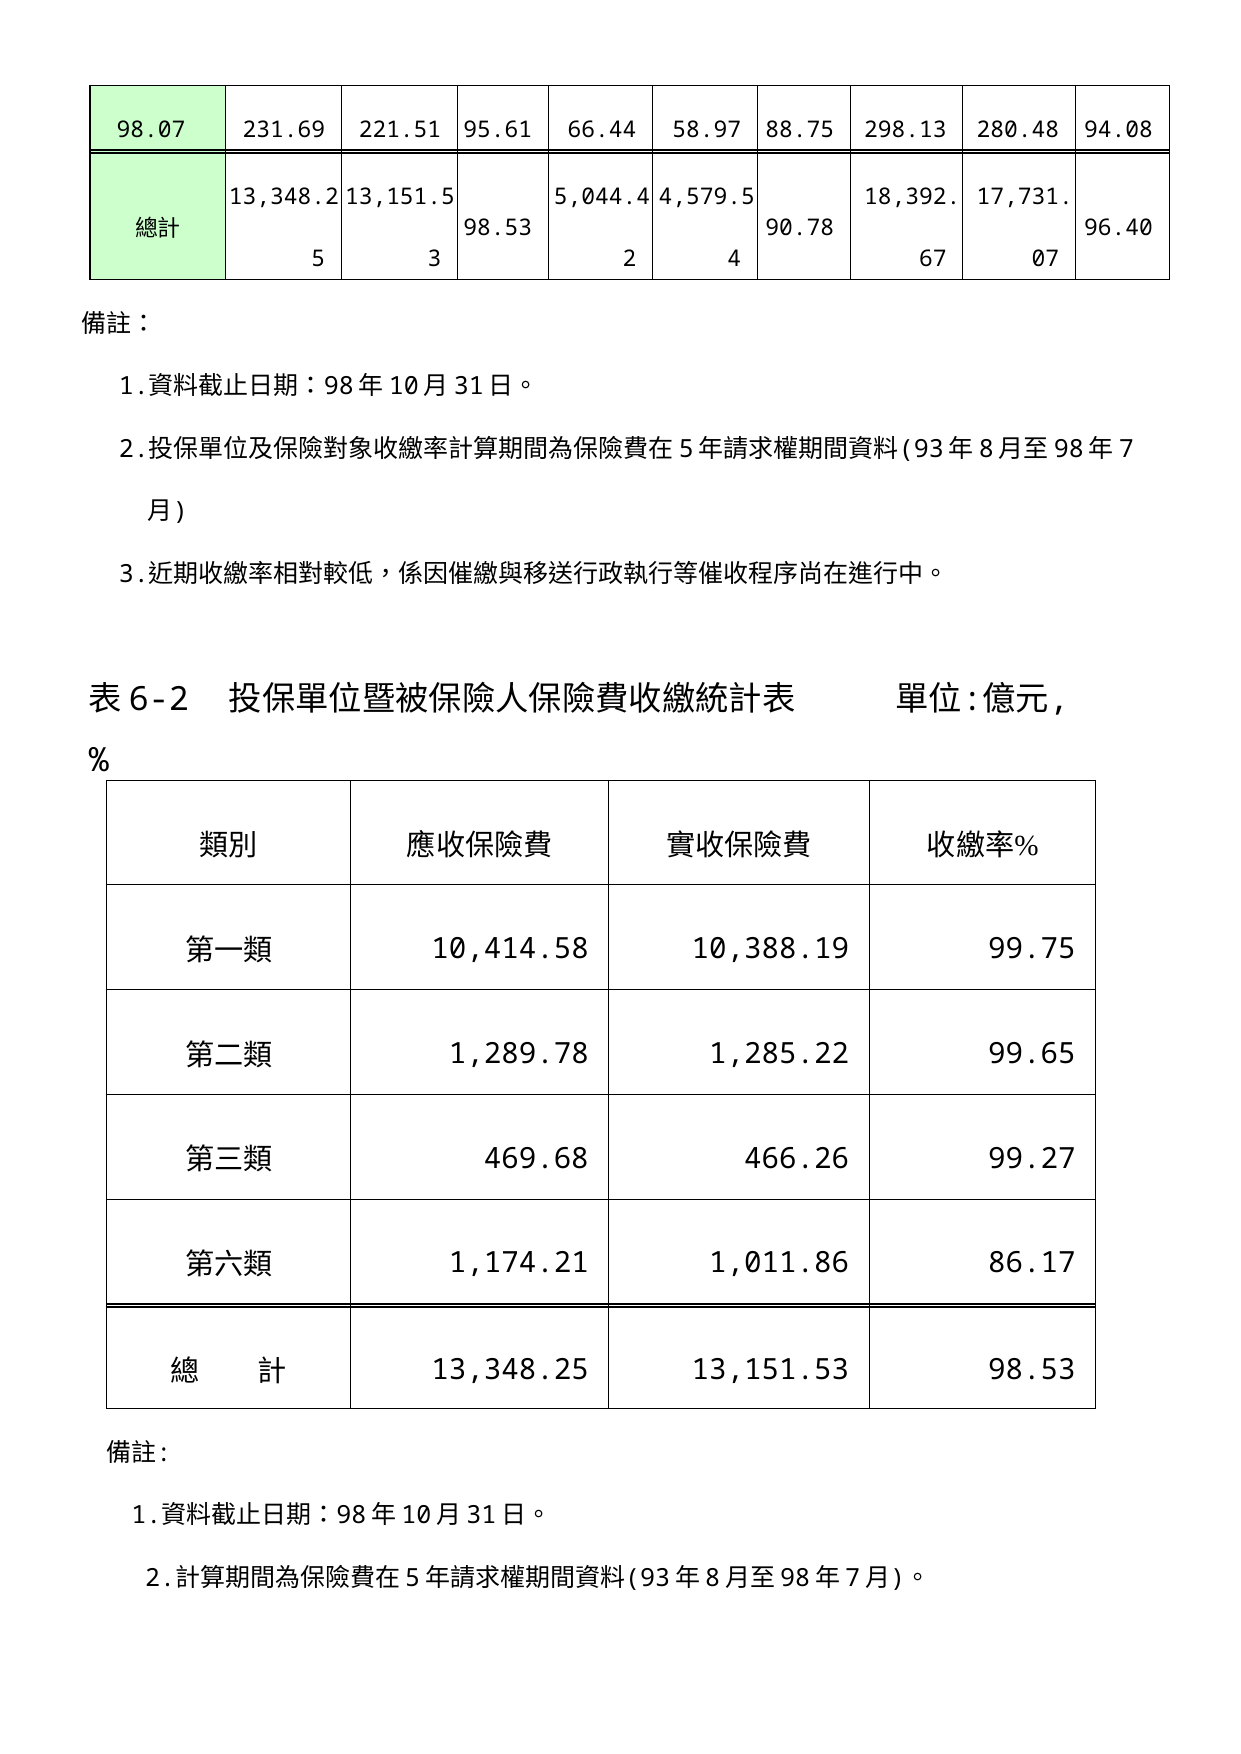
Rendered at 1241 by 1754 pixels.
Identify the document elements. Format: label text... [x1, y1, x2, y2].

table_cell 1,289.78 [351, 990, 608, 1094]
table_cell 第六類 [107, 1200, 350, 1303]
table_cell 98.53 [870, 1308, 1095, 1408]
text 2.投保單位及保險對象收繳率計算期間為保險費在5年請求權期間資料(93年8月至98年7月) [119, 405, 1152, 530]
table_cell 466.26 [609, 1095, 869, 1198]
table_cell 13,348.25 [226, 154, 341, 279]
table_header 類別 [107, 781, 350, 884]
table_cell 86.17 [870, 1200, 1095, 1303]
table_cell 1,011.86 [609, 1200, 869, 1303]
table_cell 98.07 [91, 86, 225, 149]
table_cell 第三類 [107, 1095, 350, 1198]
table_header 收繳率% [870, 781, 1095, 884]
table_cell 280.48 [963, 86, 1075, 149]
text 1.資料截止日期：98年10月31日。 [69, 1471, 1152, 1534]
table_cell 99.65 [870, 990, 1095, 1094]
table_cell 99.27 [870, 1095, 1095, 1198]
table_cell 66.44 [549, 86, 652, 149]
text 備註: [69, 1409, 1152, 1471]
table_header 應收保險費 [351, 781, 608, 884]
table_cell 13,348.25 [351, 1308, 608, 1408]
table_cell 98.53 [458, 154, 548, 279]
table_cell 469.68 [351, 1095, 608, 1198]
table_cell 96.40 [1076, 154, 1169, 279]
text 備註： [69, 280, 1152, 342]
text 3.近期收繳率相對較低，係因催繳與移送行政執行等催收程序尚在進行中。 [119, 530, 1152, 592]
table_cell 5,044.42 [549, 154, 652, 279]
table_cell 10,388.19 [609, 885, 869, 989]
table_cell 221.51 [342, 86, 457, 149]
table_cell 95.61 [458, 86, 548, 149]
table_cell 88.75 [758, 86, 850, 149]
table_cell 13,151.53 [609, 1308, 869, 1408]
table_cell 第一類 [107, 885, 350, 989]
table_cell 231.69 [226, 86, 341, 149]
table_cell 第二類 [107, 990, 350, 1094]
table_cell 4,579.54 [653, 154, 757, 279]
table_cell 90.78 [758, 154, 850, 279]
table_cell 298.13 [851, 86, 962, 149]
text 表6-2 投保單位暨被保險人保險費收繳統計表 單位:億元,% [89, 655, 1070, 780]
table_cell 58.97 [653, 86, 757, 149]
text 1.資料截止日期：98年10月31日。 [69, 342, 1152, 405]
table_header 實收保險費 [609, 781, 869, 884]
table_cell 18,392.67 [851, 154, 962, 279]
text 2.計算期間為保險費在5年請求權期間資料(93年8月至98年7月)。 [69, 1534, 1152, 1596]
table_cell 10,414.58 [351, 885, 608, 989]
table_cell 94.08 [1076, 86, 1169, 149]
table_cell 13,151.53 [342, 154, 457, 279]
table_cell 1,285.22 [609, 990, 869, 1094]
table_cell 1,174.21 [351, 1200, 608, 1303]
table_cell 總 計 [107, 1308, 350, 1408]
table_cell 17,731.07 [963, 154, 1075, 279]
table_cell 99.75 [870, 885, 1095, 989]
table_cell 總計 [91, 154, 225, 279]
